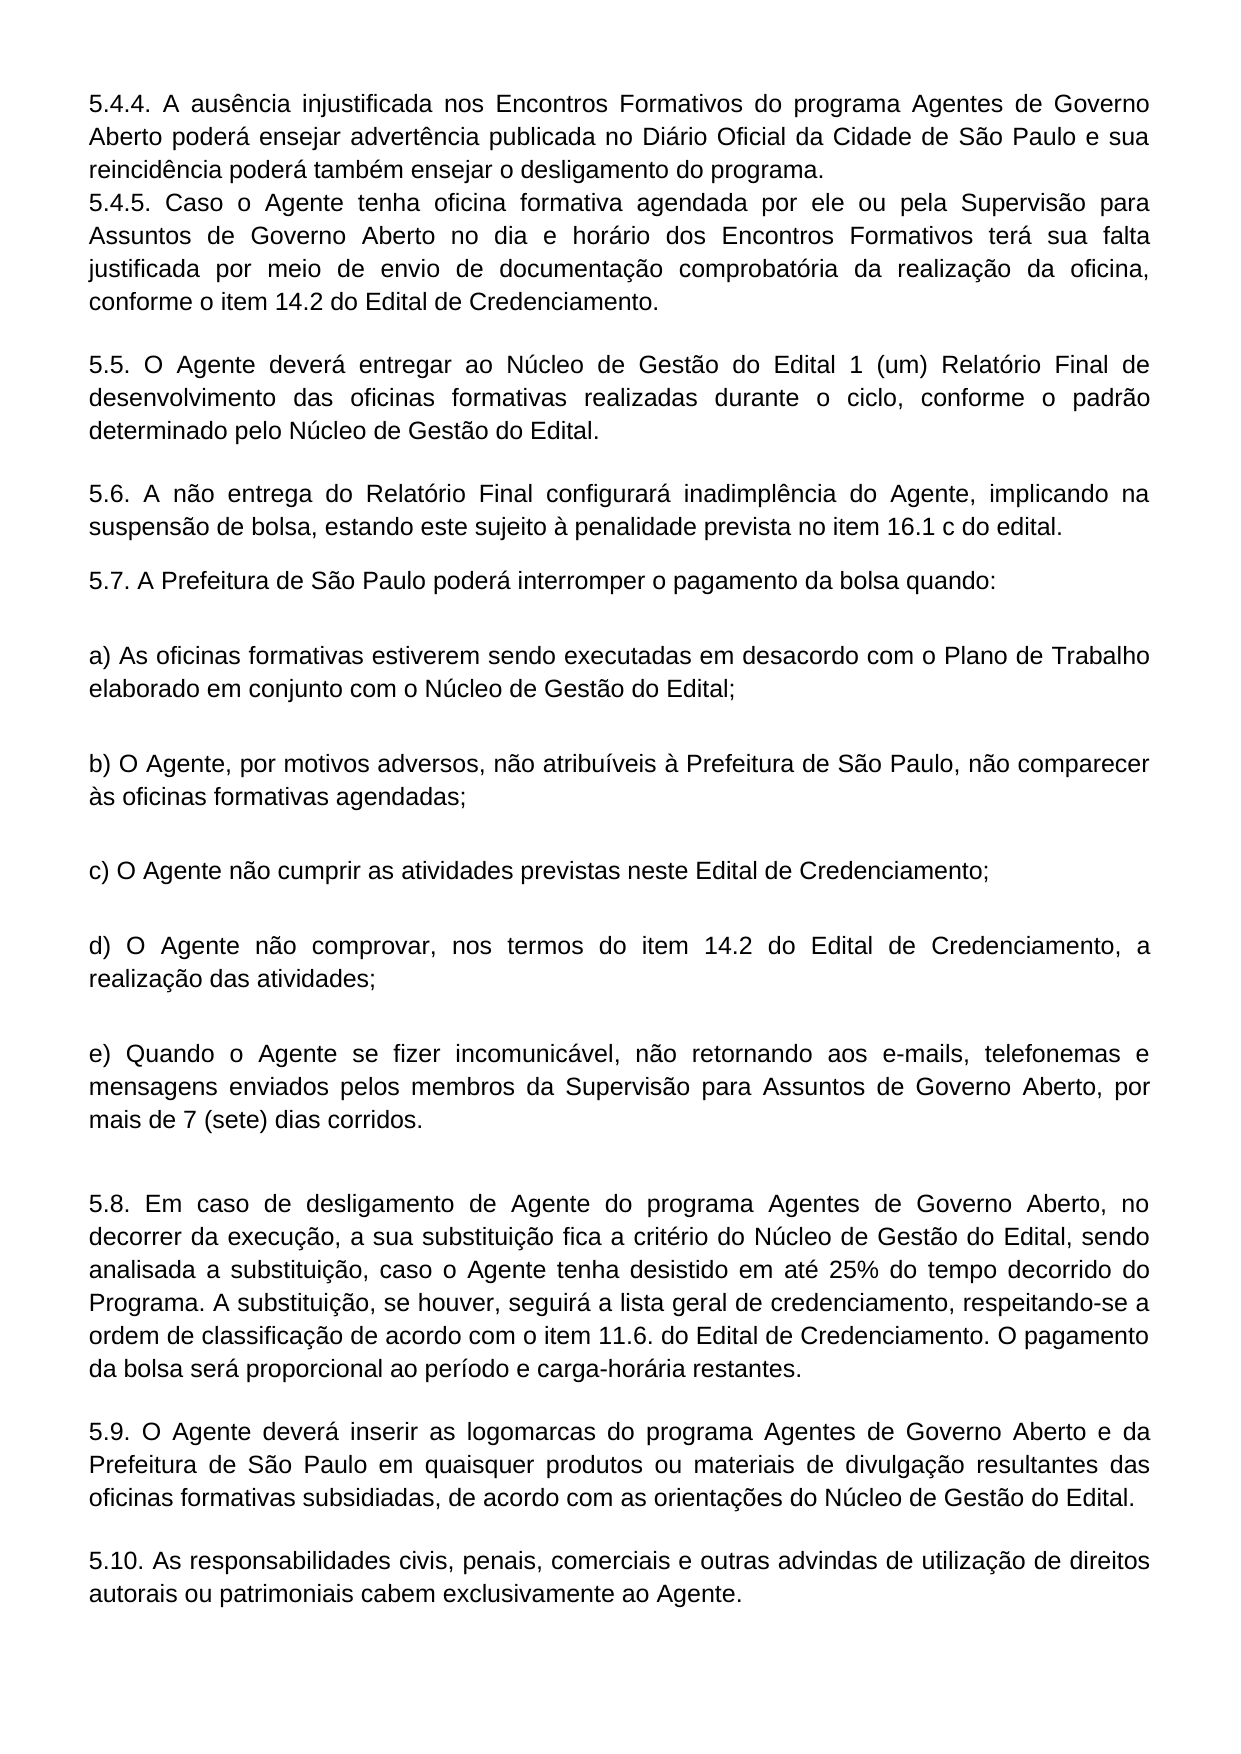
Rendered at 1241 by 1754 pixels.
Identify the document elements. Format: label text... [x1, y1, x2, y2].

text 5.9. O Agente deverá inserir as logomarcas do programa Agentes de Governo Aberto e da Prefeitura de São Paulo em quaisquer produtos ou materiais de divulgação resultantes das oficinas formativas subsidiadas, de acordo com as orientações do Núcleo de Gestão do Edital. [89, 1417, 1152, 1512]
text 5.7. A Prefeitura de São Paulo poderá interromper o pagamento da bolsa quando: [89, 566, 1152, 595]
text 5.4.4. A ausência injustificada nos Encontros Formativos do programa Agentes de Governo Aberto poderá ensejar advertência publicada no Diário Oficial da Cidade de São Paulo e sua reincidência poderá também ensejar o desligamento do programa. [89, 89, 1152, 183]
text d) O Agente não comprovar, nos termos do item 14.2 do Edital de Credenciamento, a realização das atividades; [89, 931, 1152, 993]
text e) Quando o Agente se fizer incomunicável, não retornando aos e-mails, telefonemas e mensagens enviados pelos membros da Supervisão para Assuntos de Governo Aberto, por mais de 7 (sete) dias corridos. [89, 1039, 1152, 1133]
text 5.10. As responsabilidades civis, penais, comerciais e outras advindas de utilização de direitos autorais ou patrimoniais cabem exclusivamente ao Agente. [89, 1546, 1152, 1608]
text 5.6. A não entrega do Relatório Final configurará inadimplência do Agente, implicando na suspensão de bolsa, estando este sujeito à penalidade prevista no item 16.1 c do edital. [89, 479, 1152, 541]
text 5.4.5. Caso o Agente tenha oficina formativa agendada por ele ou pela Supervisão para Assuntos de Governo Aberto no dia e horário dos Encontros Formativos terá sua falta justificada por meio de envio de documentação comprobatória da realização da oficina, conforme o item 14.2 do Edital de Credenciamento. [89, 188, 1152, 316]
text c) O Agente não cumprir as atividades previstas neste Edital de Credenciamento; [89, 856, 1152, 885]
text 5.5. O Agente deverá entregar ao Núcleo de Gestão do Edital 1 (um) Relatório Final de desenvolvimento das oficinas formativas realizadas durante o ciclo, conforme o padrão determinado pelo Núcleo de Gestão do Edital. [89, 350, 1152, 445]
text a) As oficinas formativas estiverem sendo executadas em desacordo com o Plano de Trabalho elaborado em conjunto com o Núcleo de Gestão do Edital; [89, 641, 1152, 703]
text b) O Agente, por motivos adversos, não atribuíveis à Prefeitura de São Paulo, não comparecer às oficinas formativas agendadas; [89, 748, 1152, 810]
text 5.8. Em caso de desligamento de Agente do programa Agentes de Governo Aberto, no decorrer da execução, a sua substituição fica a critério do Núcleo de Gestão do Edital, sendo analisada a substituição, caso o Agente tenha desistido em até 25% do tempo decorrido do Programa. A substituição, se houver, seguirá a lista geral de credenciamento, respeitando-se a ordem de classificação de acordo com o item 11.6. do Edital de Credenciamento. O pagamento da bolsa será proporcional ao período e carga-horária restantes. [89, 1189, 1152, 1383]
